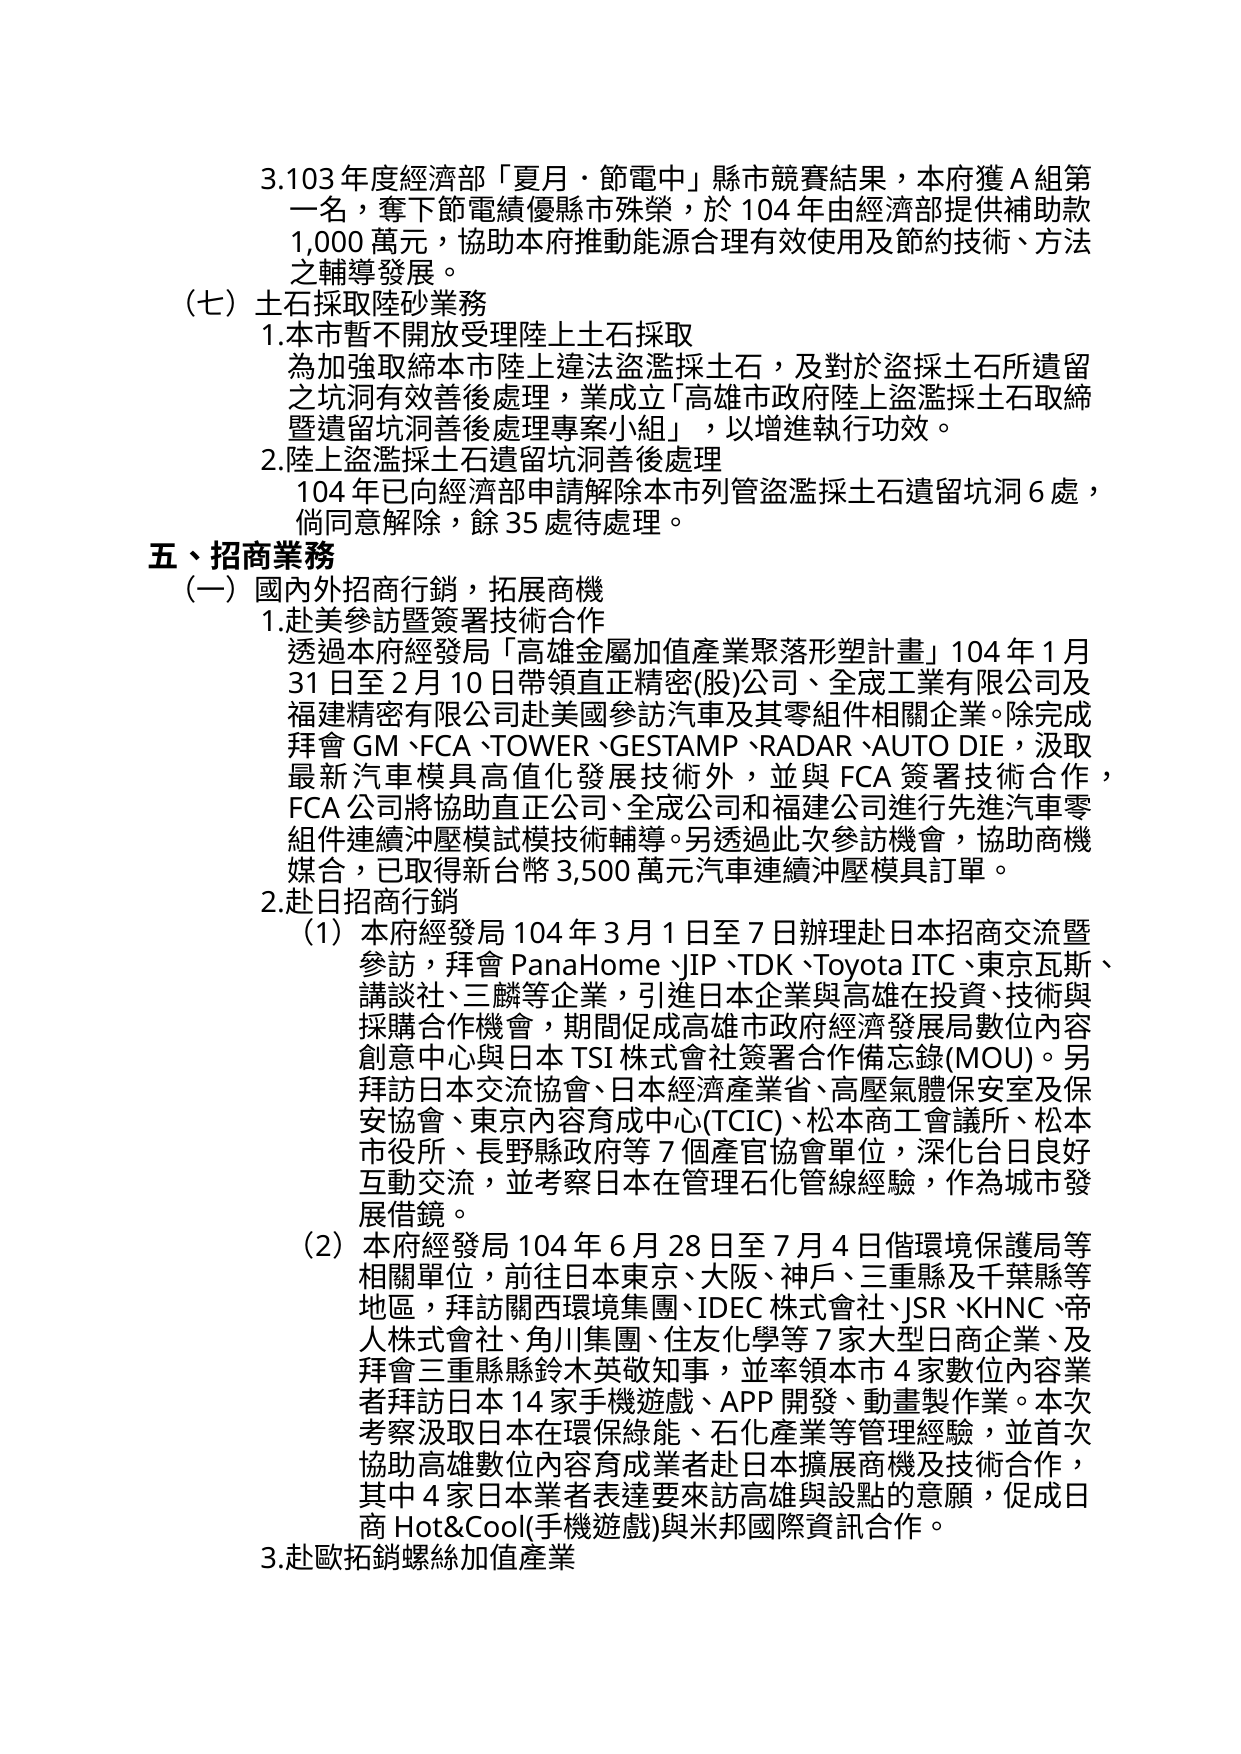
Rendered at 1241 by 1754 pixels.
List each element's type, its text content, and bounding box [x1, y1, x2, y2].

text 為加強取締本市陸上違法盜濫採土石，及對於盜採土石所遺留之坑洞有效善後處理，業成立「高雄市政府陸上盜濫採土石取締暨遺留坑洞善後處理專案小組」，以增進執行功效。 [288, 352, 1092, 446]
text 2.赴日招商行銷 [260, 887, 1092, 919]
text 3.赴歐拓銷螺絲加值產業 [260, 1544, 1092, 1575]
text 2.陸上盜濫採土石遺留坑洞善後處理 [260, 446, 1092, 477]
text 1.赴美參訪暨簽署技術合作 [260, 606, 1092, 637]
text 五、招商業務 [148, 539, 1092, 575]
text 1.本市暫不開放受理陸上土石採取 [260, 321, 1092, 352]
text （1）本府經發局104年3月1日至7日辦理赴日本招商交流暨參訪，拜會PanaHome、JIP、TDK、Toyota ITC、東京瓦斯、講談社、三麟等企業，引進日本企業與高雄在投資、技術與採購合作機會，期間促成高雄市政府經濟發展局數位內容創意中心與日本TSI株式會社簽署合作備忘錄(MOU)。另拜訪日本交流協會、日本經濟產業省、高壓氣體保安室及保安協會、東京內容育成中心(TCIC)、松本商工會議所、松本市役所、長野縣政府等7個產官協會單位，深化台日良好互動交流，並考察日本在管理石化管線經驗，作為城市發展借鏡。 [285, 919, 1092, 1231]
text 3.103年度經濟部「夏月．節電中」縣市競賽結果，本府獲A組第一名，奪下節電績優縣市殊榮，於104年由經濟部提供補助款1,000萬元，協助本府推動能源合理有效使用及節約技術、方法之輔導發展。 [260, 164, 1092, 289]
text （七）土石採取陸砂業務 [148, 289, 1092, 321]
text 104年已向經濟部申請解除本市列管盜濫採土石遺留坑洞6處，倘同意解除，餘35處待處理。 [295, 477, 1092, 539]
text （2）本府經發局104年6月28日至7月4日偕環境保護局等相關單位，前往日本東京、大阪、神戶、三重縣及千葉縣等地區，拜訪關西環境集團、IDEC株式會社、JSR、KHNC、帝人株式會社、角川集團、住友化學等7家大型日商企業、及拜會三重縣縣鈴木英敬知事，並率領本市4家數位內容業者拜訪日本14家手機遊戲、APP開發、動畫製作業。本次考察汲取日本在環保綠能、石化產業等管理經驗，並首次協助高雄數位內容育成業者赴日本擴展商機及技術合作，其中4家日本業者表達要來訪高雄與設點的意願，促成日商Hot&Cool(手機遊戲)與米邦國際資訊合作。 [285, 1231, 1092, 1544]
text 透過本府經發局「高雄金屬加值產業聚落形塑計畫」104年1月31日至2月10日帶領直正精密(股)公司、全宬工業有限公司及福建精密有限公司赴美國參訪汽車及其零組件相關企業。除完成拜會GM、FCA、TOWER、GESTAMP、RADAR、AUTO DIE，汲取最新汽車模具高值化發展技術外，並與FCA簽署技術合作，FCA公司將協助直正公司、全宬公司和福建公司進行先進汽車零組件連續沖壓模試模技術輔導。另透過此次參訪機會，協助商機媒合，已取得新台幣3,500萬元汽車連續沖壓模具訂單。 [288, 637, 1092, 887]
text （一）國內外招商行銷，拓展商機 [148, 575, 1092, 606]
